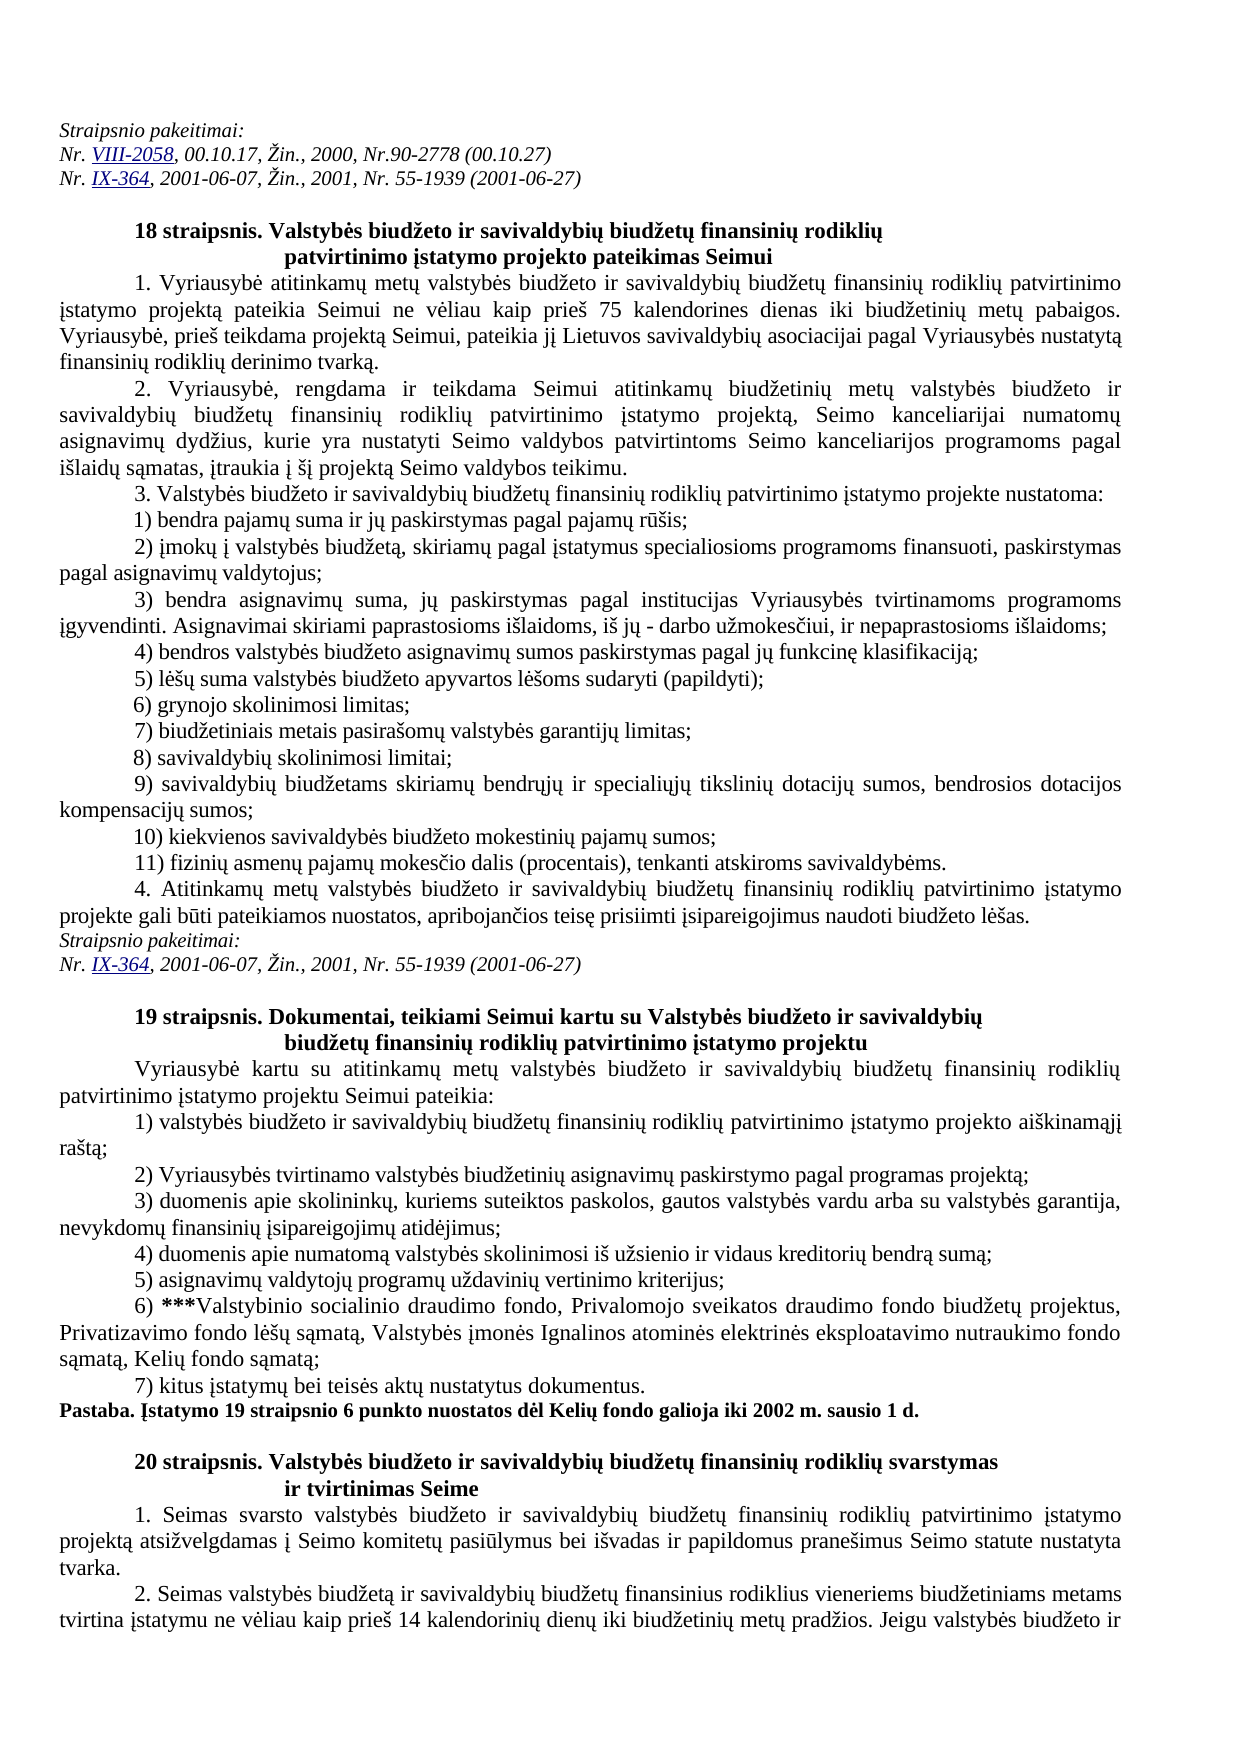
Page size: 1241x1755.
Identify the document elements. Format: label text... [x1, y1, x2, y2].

text 1. Vyriausybė atitinkamų metų valstybės biudžeto ir savivaldybių biudžetų finansinių rodiklių patvirtinimo įstatymo projektą pateikia Seimui ne vėliau kaip prieš 75 kalendorines dienas iki biudžetinių metų pabaigos. Vyriausybė, prieš teikdama projektą Seimui, pateikia jį Lietuvos savivaldybių asociacijai pagal Vyriausybės nustatytą finansinių rodiklių derinimo tvarką. [59, 269, 1122, 375]
text 2. Seimas valstybės biudžetą ir savivaldybių biudžetų finansinius rodiklius vieneriems biudžetiniams metams tvirtina įstatymu ne vėliau kaip prieš 14 kalendorinių dienų iki biudžetinių metų pradžios. Jeigu valstybės biudžeto ir [59, 1580, 1122, 1633]
text Straipsnio pakeitimai: [59, 928, 1122, 952]
text 3) bendra asignavimų suma, jų paskirstymas pagal institucijas Vyriausybės tvirtinamoms programoms įgyvendinti. Asignavimai skiriami paprastosioms išlaidoms, iš jų - darbo užmokesčiui, ir nepaprastosioms išlaidoms; [59, 586, 1122, 638]
text 1. Seimas svarsto valstybės biudžeto ir savivaldybių biudžetų finansinių rodiklių patvirtinimo įstatymo projektą atsižvelgdamas į Seimo komitetų pasiūlymus bei išvadas ir papildomus pranešimus Seimo statute nustatyta tvarka. [59, 1501, 1122, 1580]
text 11) fizinių asmenų pajamų mokesčio dalis (procentais), tenkanti atskiroms savivaldybėms. [59, 849, 1122, 876]
text Nr. IX-364, 2001-06-07, Žin., 2001, Nr. 55-1939 (2001-06-27) [59, 952, 1122, 976]
text Nr. IX-364, 2001-06-07, Žin., 2001, Nr. 55-1939 (2001-06-27) [59, 166, 1122, 190]
text 1) valstybės biudžeto ir savivaldybių biudžetų finansinių rodiklių patvirtinimo įstatymo projekto aiškinamąjį raštą; [59, 1108, 1122, 1161]
text 1) bendra pajamų suma ir jų paskirstymas pagal pajamų rūšis; [59, 507, 1122, 533]
text 7) biudžetiniais metais pasirašomų valstybės garantijų limitas; [59, 717, 1122, 744]
text Pastaba. Įstatymo 19 straipsnio 6 punkto nuostatos dėl Kelių fondo galioja iki 2002 m. sausio 1 d. [59, 1398, 1122, 1422]
text biudžetų finansinių rodiklių patvirtinimo įstatymo projektu [209, 1029, 1122, 1055]
text 4) bendros valstybės biudžeto asignavimų sumos paskirstymas pagal jų funkcinę klasifikaciją; [59, 638, 1122, 665]
text ir tvirtinimas Seime [209, 1475, 1122, 1501]
text patvirtinimo įstatymo projekto pateikimas Seimui [209, 243, 1122, 269]
text 4. Atitinkamų metų valstybės biudžeto ir savivaldybių biudžetų finansinių rodiklių patvirtinimo įstatymo projekte gali būti pateikiamos nuostatos, apribojančios teisę prisiimti įsipareigojimus naudoti biudžeto lėšas. [59, 876, 1122, 928]
text 7) kitus įstatymų bei teisės aktų nustatytus dokumentus. [59, 1372, 1122, 1398]
text 18 straipsnis. Valstybės biudžeto ir savivaldybių biudžetų finansinių rodiklių [59, 217, 1122, 243]
text 8) savivaldybių skolinimosi limitai; [59, 744, 1122, 770]
text 10) kiekvienos savivaldybės biudžeto mokestinių pajamų sumos; [59, 823, 1122, 849]
text 5) lėšų suma valstybės biudžeto apyvartos lėšoms sudaryti (papildyti); [59, 665, 1122, 691]
text Straipsnio pakeitimai: [59, 118, 1122, 142]
text 2. Vyriausybė, rengdama ir teikdama Seimui atitinkamų biudžetinių metų valstybės biudžeto ir savivaldybių biudžetų finansinių rodiklių patvirtinimo įstatymo projektą, Seimo kanceliarijai numatomų asignavimų dydžius, kurie yra nustatyti Seimo valdybos patvirtintoms Seimo kanceliarijos programoms pagal išlaidų sąmatas, įtraukia į šį projektą Seimo valdybos teikimu. [59, 375, 1122, 480]
text 4) duomenis apie numatomą valstybės skolinimosi iš užsienio ir vidaus kreditorių bendrą sumą; [59, 1240, 1122, 1266]
text 20 straipsnis. Valstybės biudžeto ir savivaldybių biudžetų finansinių rodiklių svarstymas [59, 1448, 1122, 1475]
text 6) grynojo skolinimosi limitas; [59, 691, 1122, 717]
text 2) Vyriausybės tvirtinamo valstybės biudžetinių asignavimų paskirstymo pagal programas projektą; [59, 1161, 1122, 1187]
text 2) įmokų į valstybės biudžetą, skiriamų pagal įstatymus specialiosioms programoms finansuoti, paskirstymas pagal asignavimų valdytojus; [59, 533, 1122, 586]
text 19 straipsnis. Dokumentai, teikiami Seimui kartu su Valstybės biudžeto ir savivaldybių [59, 1003, 1122, 1029]
text 9) savivaldybių biudžetams skiriamų bendrųjų ir specialiųjų tikslinių dotacijų sumos, bendrosios dotacijos kompensacijų sumos; [59, 770, 1122, 823]
text 5) asignavimų valdytojų programų uždavinių vertinimo kriterijus; [59, 1266, 1122, 1293]
text 6) ***Valstybinio socialinio draudimo fondo, Privalomojo sveikatos draudimo fondo biudžetų projektus, Privatizavimo fondo lėšų sąmatą, Valstybės įmonės Ignalinos atominės elektrinės eksploatavimo nutraukimo fondo sąmatą, Kelių fondo sąmatą; [59, 1293, 1122, 1372]
text Nr. VIII-2058, 00.10.17, Žin., 2000, Nr.90-2778 (00.10.27) [59, 142, 1122, 166]
text 3) duomenis apie skolininkų, kuriems suteiktos paskolos, gautos valstybės vardu arba su valstybės garantija, nevykdomų finansinių įsipareigojimų atidėjimus; [59, 1187, 1122, 1240]
text Vyriausybė kartu su atitinkamų metų valstybės biudžeto ir savivaldybių biudžetų finansinių rodiklių patvirtinimo įstatymo projektu Seimui pateikia: [59, 1055, 1122, 1108]
text 3. Valstybės biudžeto ir savivaldybių biudžetų finansinių rodiklių patvirtinimo įstatymo projekte nustatoma: [59, 480, 1122, 507]
